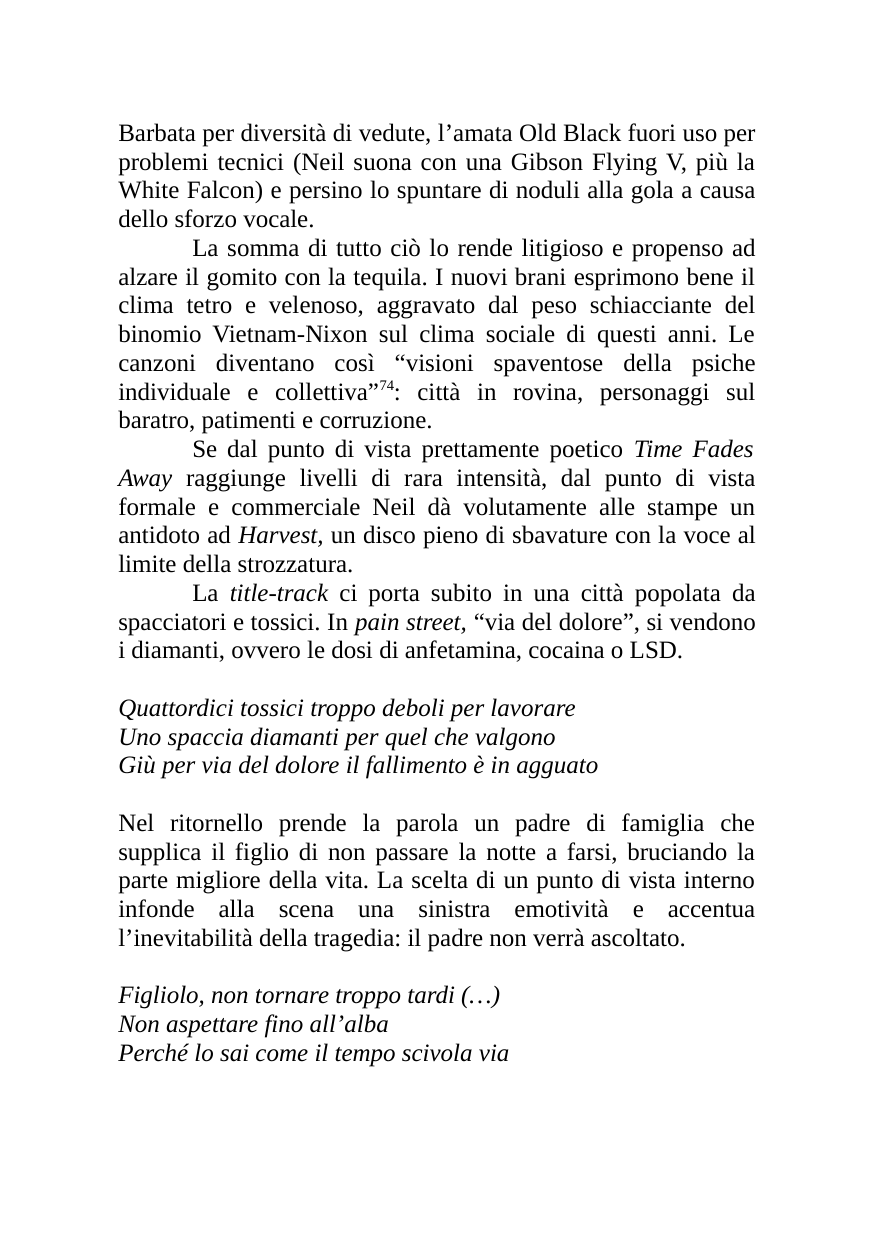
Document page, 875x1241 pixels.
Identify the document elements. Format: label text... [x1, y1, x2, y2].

text Giù per via del dolore il fallimento è in agguato [118, 751, 756, 779]
text Non aspettare fino all’alba [118, 1009, 756, 1038]
text Se dal punto di vista prettamente poetico Time Fades Away raggiunge livelli di rara intensità, dal punto di vista formale e commerciale Neil dà volutamente alle stampe un antidoto ad Harvest, un disco pieno di sbavature con la voce al limite della strozzatura. [118, 434, 756, 578]
text Uno spaccia diamanti per quel che valgono [118, 722, 756, 751]
text La somma di tutto ciò lo rende litigioso e propenso ad alzare il gomito con la tequila. I nuovi brani esprimono bene il clima tetro e velenoso, aggravato dal peso schiacciante del binomio Vietnam-Nixon sul clima sociale di questi anni. Le canzoni diventano così “visioni spaventose della psiche individuale e collettiva”: città in rovina, personaggi sul baratro, patimenti e corruzione. [118, 233, 756, 434]
subtitle Quattordici tossici troppo deboli per lavorare [118, 693, 756, 722]
text Nel ritornello prende la parola un padre di famiglia che supplica il figlio di non passare la notte a farsi, bruciando la parte migliore della vita. La scelta di un punto di vista interno infonde alla scena una sinistra emotività e accentua l’inevitabilità della tragedia: il padre non verrà ascoltato. [118, 808, 756, 952]
text Perché lo sai come il tempo scivola via [118, 1038, 756, 1067]
text Barbata per diversità di vedute, l’amata Old Black fuori uso per problemi tecnici (Neil suona con una Gibson Flying V, più la White Falcon) e persino lo spuntare di noduli alla gola a causa dello sforzo vocale. [118, 118, 756, 233]
text La title-track ci porta subito in una città popolata da spacciatori e tossici. In pain street, “via del dolore”, si vendono i diamanti, ovvero le dosi di anfetamina, cocaina o LSD. [118, 578, 756, 664]
subtitle Figliolo, non tornare troppo tardi (…) [118, 981, 756, 1009]
